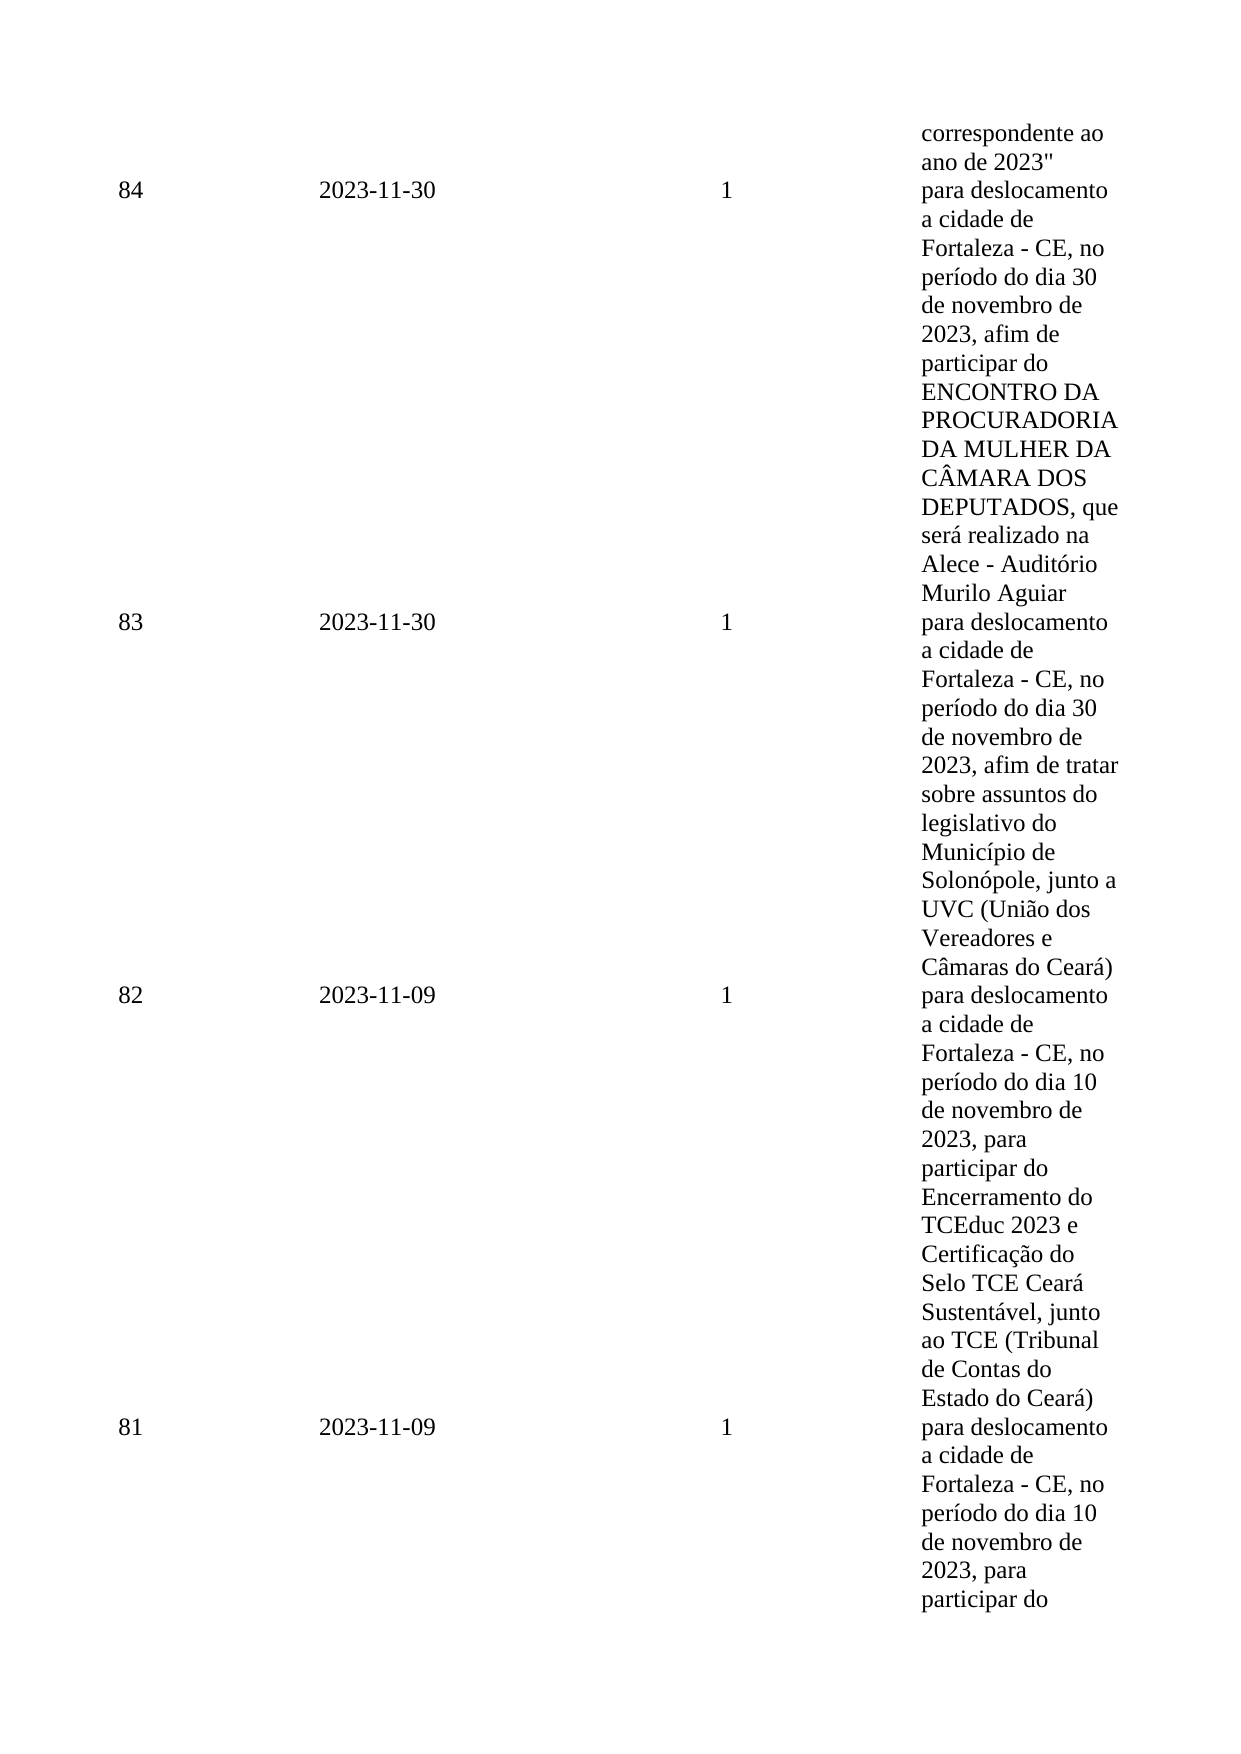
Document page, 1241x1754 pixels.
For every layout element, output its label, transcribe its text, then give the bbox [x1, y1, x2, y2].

table_cell 2023-11-09 [319, 981, 519, 1412]
table_cell [720, 118, 921, 176]
table_cell 82 [118, 981, 319, 1412]
table_cell 2023-11-30 [319, 176, 519, 607]
table_cell [520, 1412, 720, 1613]
table_cell [520, 607, 720, 981]
table_cell para deslocamento a cidade de Fortaleza - CE, no período do dia 30 de novembro de 2023, afim de participar do ENCONTRO DA PROCURADORIA DA MULHER DA CÂMARA DOS DEPUTADOS, que será realizado na Alece - Auditório Murilo Aguiar [921, 176, 1122, 607]
table_cell correspondente ao ano de 2023" [921, 118, 1122, 176]
table_cell 1 [720, 176, 921, 607]
table_cell para deslocamento a cidade de Fortaleza - CE, no período do dia 10 de novembro de 2023, para participar do [921, 1412, 1122, 1613]
table_cell [520, 176, 720, 607]
table_cell 1 [720, 981, 921, 1412]
table_cell 84 [118, 176, 319, 607]
table_cell 1 [720, 607, 921, 981]
table_cell [118, 118, 319, 176]
table_cell 2023-11-30 [319, 607, 519, 981]
table_cell 83 [118, 607, 319, 981]
table_cell 81 [118, 1412, 319, 1613]
table_cell 1 [720, 1412, 921, 1613]
table_cell para deslocamento a cidade de Fortaleza - CE, no período do dia 10 de novembro de 2023, para participar do Encerramento do TCEduc 2023 e Certificação do Selo TCE Ceará Sustentável, junto ao TCE (Tribunal de Contas do Estado do Ceará) [921, 981, 1122, 1412]
table_cell [520, 981, 720, 1412]
table_cell [319, 118, 519, 176]
table_cell [520, 118, 720, 176]
table_cell 2023-11-09 [319, 1412, 519, 1613]
table_cell para deslocamento a cidade de Fortaleza - CE, no período do dia 30 de novembro de 2023, afim de tratar sobre assuntos do legislativo do Município de Solonópole, junto a UVC (União dos Vereadores e Câmaras do Ceará) [921, 607, 1122, 981]
